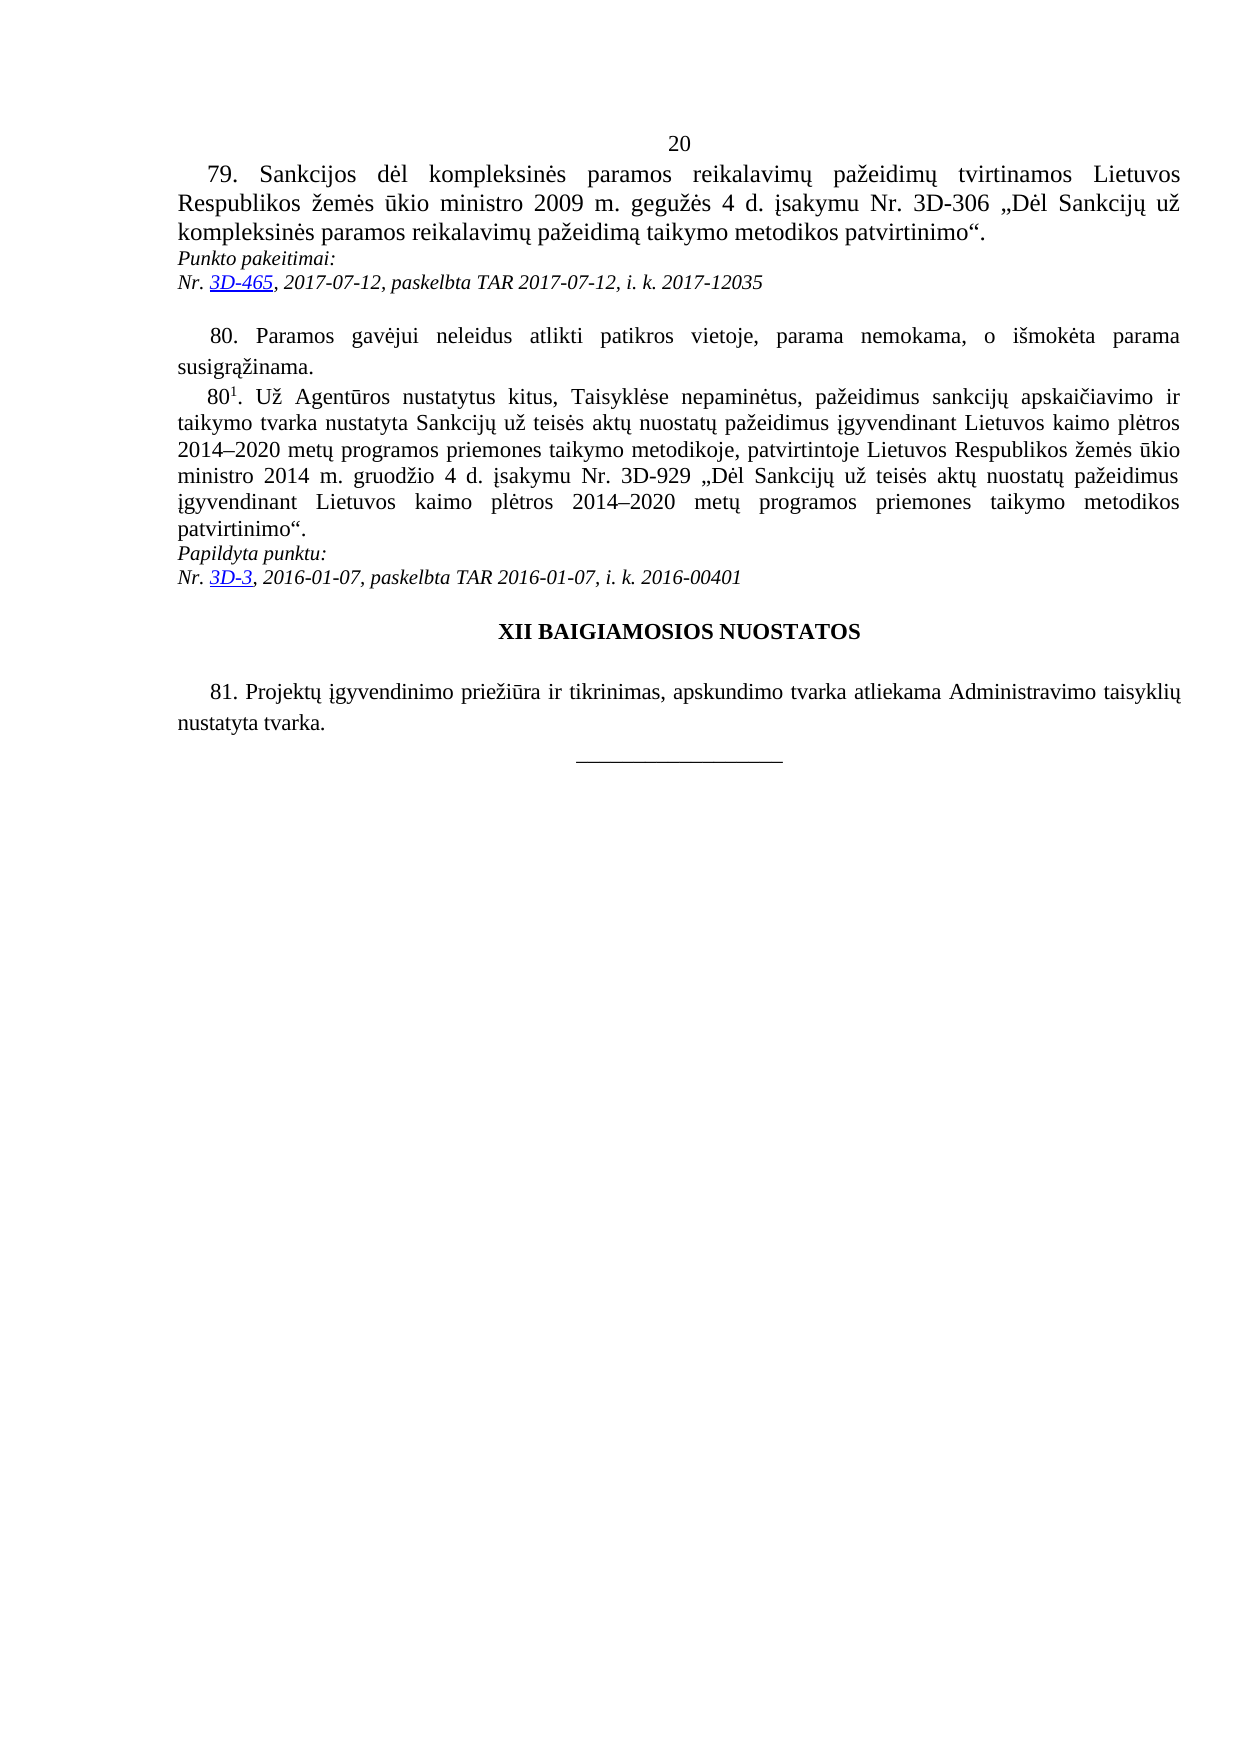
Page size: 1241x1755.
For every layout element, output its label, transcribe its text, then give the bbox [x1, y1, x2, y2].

text Punkto pakeitimai: [177, 246, 1181, 270]
text Nr. 3D-3, 2016-01-07, paskelbta TAR 2016-01-07, i. k. 2016-00401 [177, 565, 1181, 589]
text 80. Paramos gavėjui neleidus atlikti patikros vietoje, parama nemokama, o išmokėta parama susigrąžinama. [177, 322, 1181, 379]
text XII BAIGIAMOSIOS NUOSTATOS [177, 618, 1181, 644]
text __________________ [177, 739, 1181, 765]
text Nr. 3D-465, 2017-07-12, paskelbta TAR 2017-07-12, i. k. 2017-12035 [177, 270, 1181, 294]
text 79. Sankcijos dėl kompleksinės paramos reikalavimų pažeidimų tvirtinamos Lietuvos Respublikos žemės ūkio ministro 2009 m. gegužės 4 d. įsakymu Nr. 3D-306 „Dėl Sankcijų už kompleksinės paramos reikalavimų pažeidimą taikymo metodikos patvirtinimo“. [177, 159, 1181, 246]
text Papildyta punktu: [177, 541, 1181, 565]
text 81. Projektų įgyvendinimo priežiūra ir tikrinimas, apskundimo tvarka atliekama Administravimo taisyklių nustatyta tvarka. [177, 678, 1181, 735]
text 801. Už Agentūros nustatytus kitus, Taisyklėse nepaminėtus, pažeidimus sankcijų apskaičiavimo ir taikymo tvarka nustatyta Sankcijų už teisės aktų nuostatų pažeidimus įgyvendinant Lietuvos kaimo plėtros 2014–2020 metų programos priemones taikymo metodikoje, patvirtintoje Lietuvos Respublikos žemės ūkio ministro 2014 m. gruodžio 4 d. įsakymu Nr. 3D-929 „Dėl Sankcijų už teisės aktų nuostatų pažeidimus įgyvendinant Lietuvos kaimo plėtros 2014–2020 metų programos priemones taikymo metodikos patvirtinimo“. [177, 383, 1181, 541]
